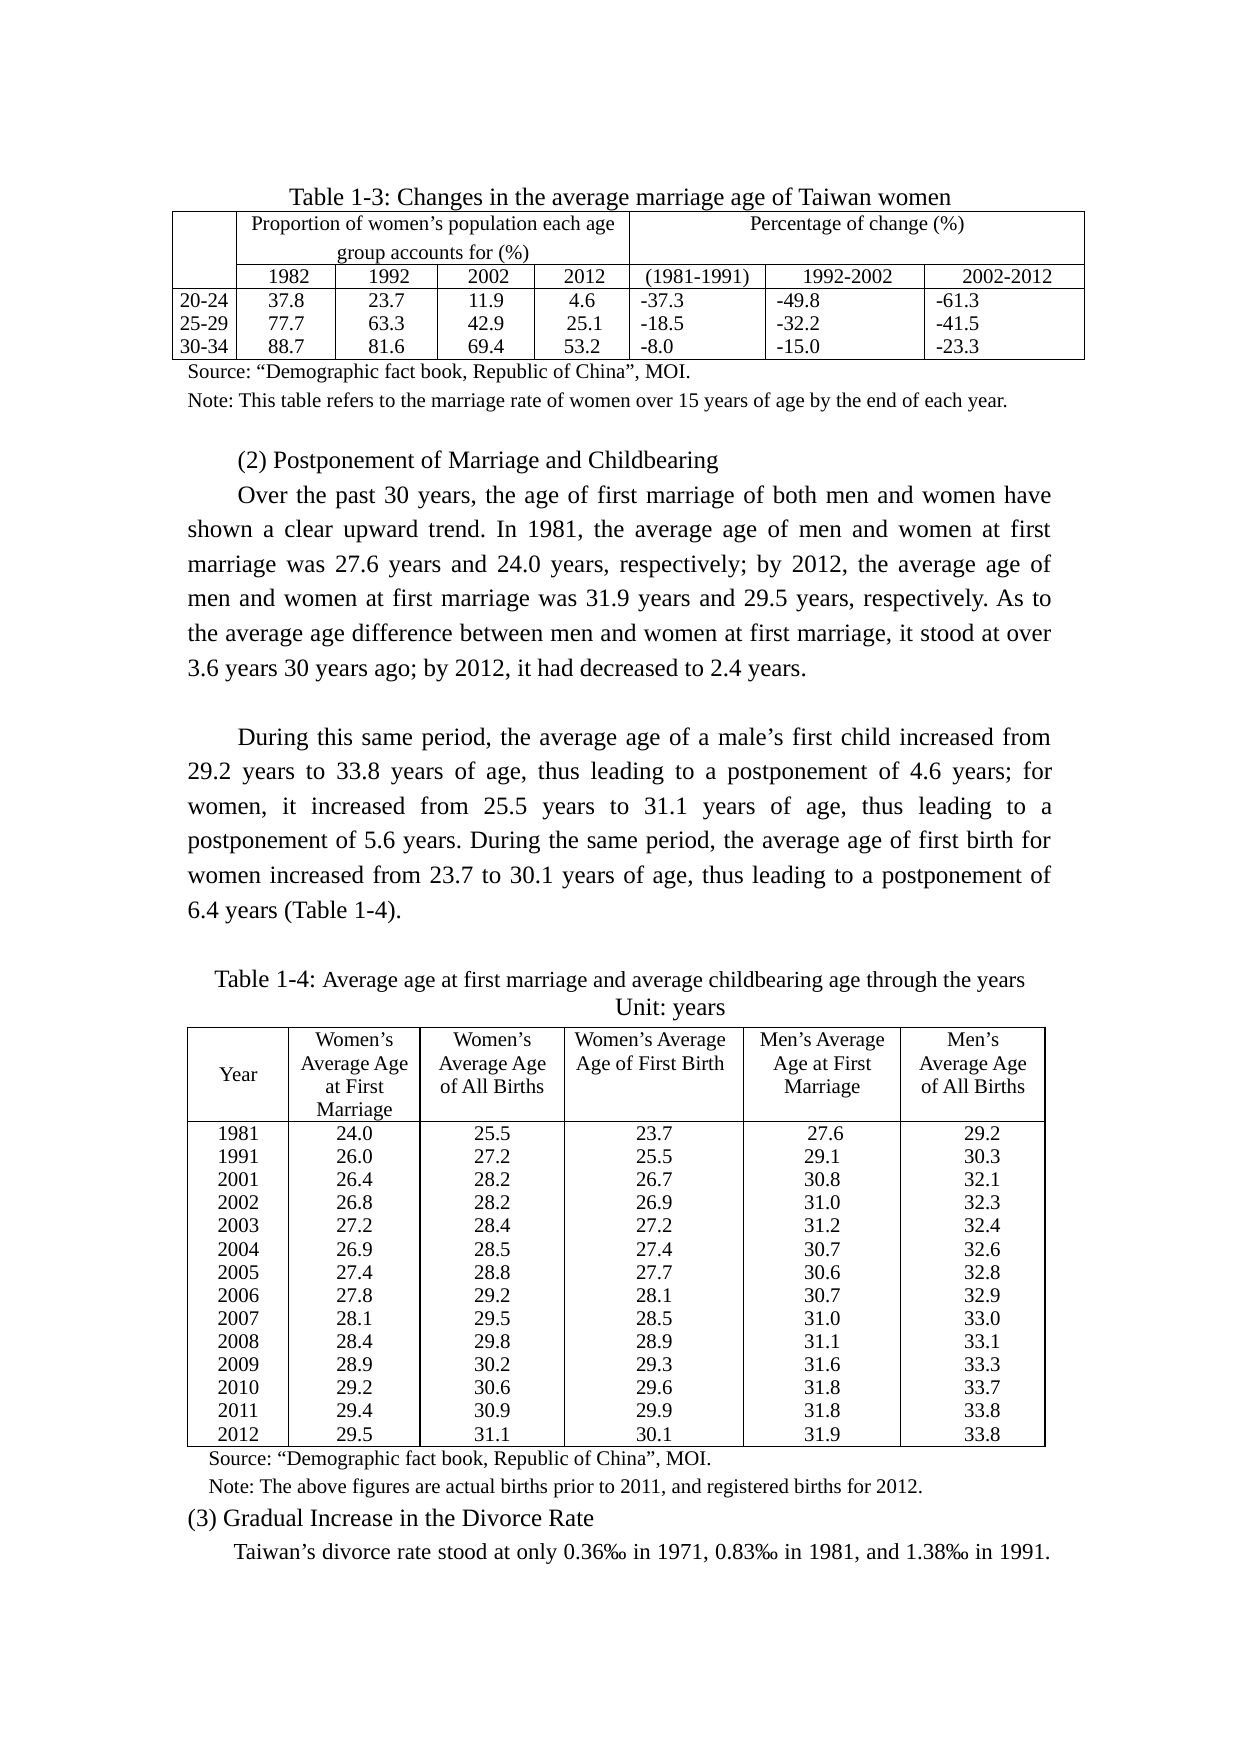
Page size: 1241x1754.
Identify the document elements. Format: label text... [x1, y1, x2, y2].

table_cell 1981 [188, 1122, 288, 1145]
table_cell 29.8 [421, 1330, 564, 1353]
table_cell (1981-1991) [630, 265, 765, 288]
table_cell 2006 [188, 1284, 288, 1307]
table_cell 27.2 [565, 1214, 743, 1237]
table_cell 29.1 [744, 1145, 900, 1168]
table_cell 88.7 [237, 335, 335, 358]
table_cell 33.7 [901, 1376, 1044, 1399]
table_cell 31.1 [744, 1330, 900, 1353]
table_header Year [188, 1028, 288, 1121]
text (2) Postponement of Marriage and Childbearing [187, 446, 1053, 474]
table_cell 29.3 [565, 1353, 743, 1376]
table_cell 77.7 [237, 312, 335, 335]
table_cell 30.7 [744, 1238, 900, 1261]
table_header Proportion of women’s population each age group accounts for (%) [237, 212, 629, 264]
table_cell 53.2 [535, 335, 629, 358]
table_cell 28.5 [421, 1238, 564, 1261]
table_cell -15.0 [766, 335, 924, 358]
text Unit: years [187, 993, 1053, 1020]
table_cell 32.9 [901, 1284, 1044, 1307]
table_cell 4.6 [535, 289, 629, 312]
table_cell 27.2 [289, 1214, 419, 1237]
table_cell 27.4 [565, 1238, 743, 1261]
table_cell 2001 [188, 1168, 288, 1191]
table_header Men’s Average Age of All Births [901, 1028, 1044, 1121]
text During this same period, the average age of a male’s first child increased from 29.2 years to 33.8 years of age, thus leading to a postponement of 4.6 years; for women, it increased from 25.5 years to 31.1 years of age, thus leading to a postponement of 5.6 years. During the same period, the average age of first birth for women increased from 23.7 to 30.1 years of age, thus leading to a postponement of 6.4 years (Table 1-4). [187, 723, 1053, 923]
table_cell 28.2 [421, 1168, 564, 1191]
text Over the past 30 years, the age of first marriage of both men and women have shown a clear upward trend. In 1981, the average age of men and women at first marriage was 27.6 years and 24.0 years, respectively; by 2012, the average age of men and women at first marriage was 31.9 years and 29.5 years, respectively. As to the average age difference between men and women at first marriage, it stood at over 3.6 years 30 years ago; by 2012, it had decreased to 2.4 years. [187, 481, 1053, 681]
table_cell -23.3 [925, 335, 1084, 358]
table_cell 1992 [336, 265, 437, 288]
table_cell 29.6 [565, 1376, 743, 1399]
table_cell 2003 [188, 1214, 288, 1237]
subtitle Table 1-4: Average age at first marriage and average childbearing age through the years [187, 965, 1053, 993]
table_cell 26.4 [289, 1168, 419, 1191]
subtitle Table 1-3: Changes in the average marriage age of Taiwan women [187, 183, 1053, 211]
table_header Men’s Average Age at First Marriage [744, 1028, 900, 1121]
text Note: The above figures are actual births prior to 2011, and registered births for 2012. [187, 1475, 1053, 1498]
table_cell 30.2 [421, 1353, 564, 1376]
table_cell 29.5 [421, 1307, 564, 1330]
table_cell 11.9 [438, 289, 534, 312]
table_cell 28.4 [289, 1330, 419, 1353]
table_cell 28.1 [289, 1307, 419, 1330]
table_cell 28.1 [565, 1284, 743, 1307]
table_cell 37.8 [237, 289, 335, 312]
table_cell 31.9 [744, 1423, 900, 1446]
table_cell -41.5 [925, 312, 1084, 335]
table_cell 32.4 [901, 1214, 1044, 1237]
table_cell 31.2 [744, 1214, 900, 1237]
table_cell 29.4 [289, 1399, 419, 1422]
table_cell 2010 [188, 1376, 288, 1399]
text (3) Gradual Increase in the Divorce Rate [187, 1504, 1053, 1532]
table_cell 20-24 [173, 289, 236, 312]
table_header Women’s Average Age at First Marriage [289, 1028, 419, 1121]
table_cell 42.9 [438, 312, 534, 335]
table_cell 2007 [188, 1307, 288, 1330]
table_cell 1991 [188, 1145, 288, 1168]
table_cell 30.3 [901, 1145, 1044, 1168]
table_cell -8.0 [630, 335, 765, 358]
table_cell 29.5 [289, 1423, 419, 1446]
table_cell 30.8 [744, 1168, 900, 1191]
table_cell 32.1 [901, 1168, 1044, 1191]
table_cell 26.7 [565, 1168, 743, 1191]
table_cell 81.6 [336, 335, 437, 358]
table_cell -32.2 [766, 312, 924, 335]
table_cell 28.9 [565, 1330, 743, 1353]
table_cell 33.0 [901, 1307, 1044, 1330]
table_cell 2002 [188, 1191, 288, 1214]
table_cell 29.9 [565, 1399, 743, 1422]
table_cell 23.7 [336, 289, 437, 312]
table_cell 28.4 [421, 1214, 564, 1237]
table_cell 31.6 [744, 1353, 900, 1376]
table_cell 2009 [188, 1353, 288, 1376]
table_cell 28.9 [289, 1353, 419, 1376]
table_cell -49.8 [766, 289, 924, 312]
table_cell 30.6 [421, 1376, 564, 1399]
table_cell 31.8 [744, 1399, 900, 1422]
table_cell 26.8 [289, 1191, 419, 1214]
table_cell 25.5 [565, 1145, 743, 1168]
table_cell 31.0 [744, 1191, 900, 1214]
table_cell 25.5 [421, 1122, 564, 1145]
table_cell 29.2 [289, 1376, 419, 1399]
table_cell 1982 [237, 265, 335, 288]
table_header Women’s Average Age of First Birth [565, 1028, 743, 1121]
text Source: “Demographic fact book, Republic of China”, MOI. [187, 360, 1053, 383]
table_cell 30.9 [421, 1399, 564, 1422]
table_cell -18.5 [630, 312, 765, 335]
table_cell 27.8 [289, 1284, 419, 1307]
table_cell 63.3 [336, 312, 437, 335]
table_header Women’s Average Age of All Births [421, 1028, 564, 1121]
table_cell 26.0 [289, 1145, 419, 1168]
table_cell 32.8 [901, 1261, 1044, 1284]
table_cell 33.3 [901, 1353, 1044, 1376]
table_cell -37.3 [630, 289, 765, 312]
table_cell 33.8 [901, 1423, 1044, 1446]
table_cell 30.1 [565, 1423, 743, 1446]
table_cell 31.1 [421, 1423, 564, 1446]
table_cell 23.7 [565, 1122, 743, 1145]
table_cell 30-34 [173, 335, 236, 358]
text Source: “Demographic fact book, Republic of China”, MOI. [187, 1447, 1053, 1470]
table_cell 2012 [535, 265, 629, 288]
table_cell 30.7 [744, 1284, 900, 1307]
table_cell 2005 [188, 1261, 288, 1284]
table_cell 27.2 [421, 1145, 564, 1168]
table_cell 31.8 [744, 1376, 900, 1399]
table_cell 33.8 [901, 1399, 1044, 1422]
table_cell 26.9 [289, 1238, 419, 1261]
table_cell 28.2 [421, 1191, 564, 1214]
table_cell 27.6 [744, 1122, 900, 1145]
table_cell 27.7 [565, 1261, 743, 1284]
table_cell 2004 [188, 1238, 288, 1261]
table_cell 32.3 [901, 1191, 1044, 1214]
table_header [173, 212, 236, 288]
table_header Percentage of change (%) [630, 212, 1084, 264]
table_cell 26.9 [565, 1191, 743, 1214]
table_cell 69.4 [438, 335, 534, 358]
table_cell 2002-2012 [925, 265, 1084, 288]
table_cell 29.2 [421, 1284, 564, 1307]
table_cell 33.1 [901, 1330, 1044, 1353]
table_cell 2011 [188, 1399, 288, 1422]
table_cell 27.4 [289, 1261, 419, 1284]
table_cell 30.6 [744, 1261, 900, 1284]
table_cell 2012 [188, 1423, 288, 1446]
table_cell 24.0 [289, 1122, 419, 1145]
table_cell 29.2 [901, 1122, 1044, 1145]
table_cell 1992-2002 [766, 265, 924, 288]
table_cell 25.1 [535, 312, 629, 335]
table_cell 2008 [188, 1330, 288, 1353]
table_cell -61.3 [925, 289, 1084, 312]
text Note: This table refers to the marriage rate of women over 15 years of age by the end of each year. [187, 388, 1053, 412]
table_cell 28.8 [421, 1261, 564, 1284]
table_cell 2002 [438, 265, 534, 288]
table_cell 28.5 [565, 1307, 743, 1330]
table_cell 25-29 [173, 312, 236, 335]
text Taiwan’s divorce rate stood at only 0.36‰ in 1971, 0.83‰ in 1981, and 1.38‰ in 1991. [187, 1539, 1053, 1564]
table_cell 32.6 [901, 1238, 1044, 1261]
table_cell 31.0 [744, 1307, 900, 1330]
